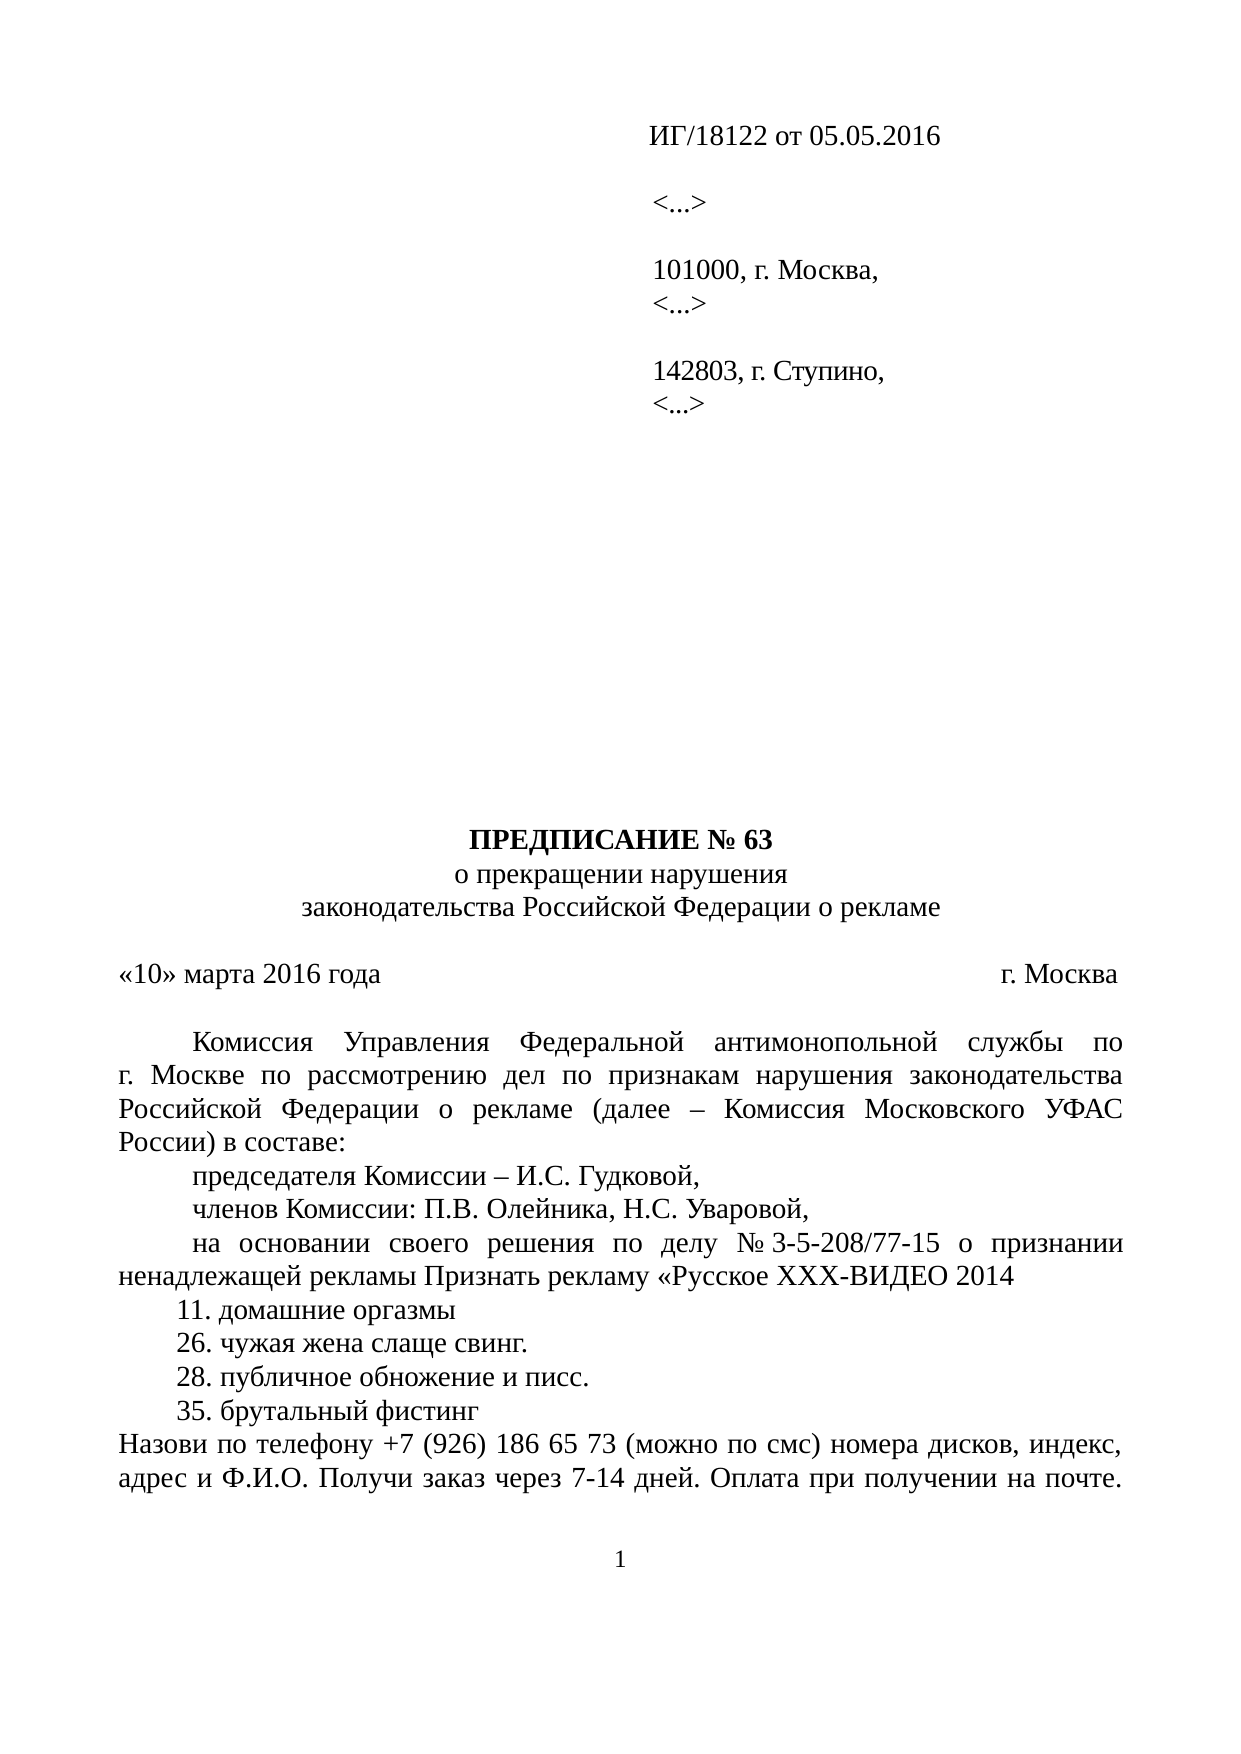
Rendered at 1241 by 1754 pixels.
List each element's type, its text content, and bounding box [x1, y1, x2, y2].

text председателя Комиссии – И.С. Гудковой, [118, 1158, 1124, 1191]
text законодательства Российской Федерации о рекламе [118, 889, 1124, 923]
text Комиссия Управления Федеральной антимонопольной службы по г. Москве по рассмотрению дел по признакам нарушения законодательства Российской Федерации о рекламе (далее – Комиссия Московского УФАС России) в составе: [118, 1024, 1124, 1158]
text ИГ/18122 от 05.05.2016 [649, 118, 1122, 152]
text «10» марта 2016 года г. Москва [118, 957, 1124, 990]
text на основании своего решения по делу № 3‑5‑208/77-15 о признании ненадлежащей рекламы Признать рекламу «Русское XXX-ВИДЕО 2014 [118, 1225, 1124, 1292]
text членов Комиссии: П.В. Олейника, Н.С. Уваровой, [118, 1191, 1124, 1225]
text 28. публичное обножение и писс. [118, 1359, 1122, 1393]
text 142803, г. Ступино, [652, 353, 1122, 386]
text 35. брутальный фистинг [118, 1393, 1122, 1426]
text Назови по телефону +7 (926) 186 65 73 (можно по смс) номера дисков, индекс, адрес и Ф.И.О. Получи заказ через 7-14 дней. Оплата при получении на почте. [118, 1426, 1124, 1493]
text <...> [652, 386, 1122, 420]
text 101000, г. Москва, [652, 252, 1122, 286]
text о прекращении нарушения [118, 856, 1124, 889]
text 11. домашние оргазмы [118, 1292, 1122, 1326]
text <...> [652, 185, 1122, 219]
text 26. чужая жена слаще свинг. [118, 1326, 1122, 1359]
text ПРЕДПИСАНИЕ № 63 [118, 822, 1124, 856]
text <...> [652, 286, 1122, 319]
